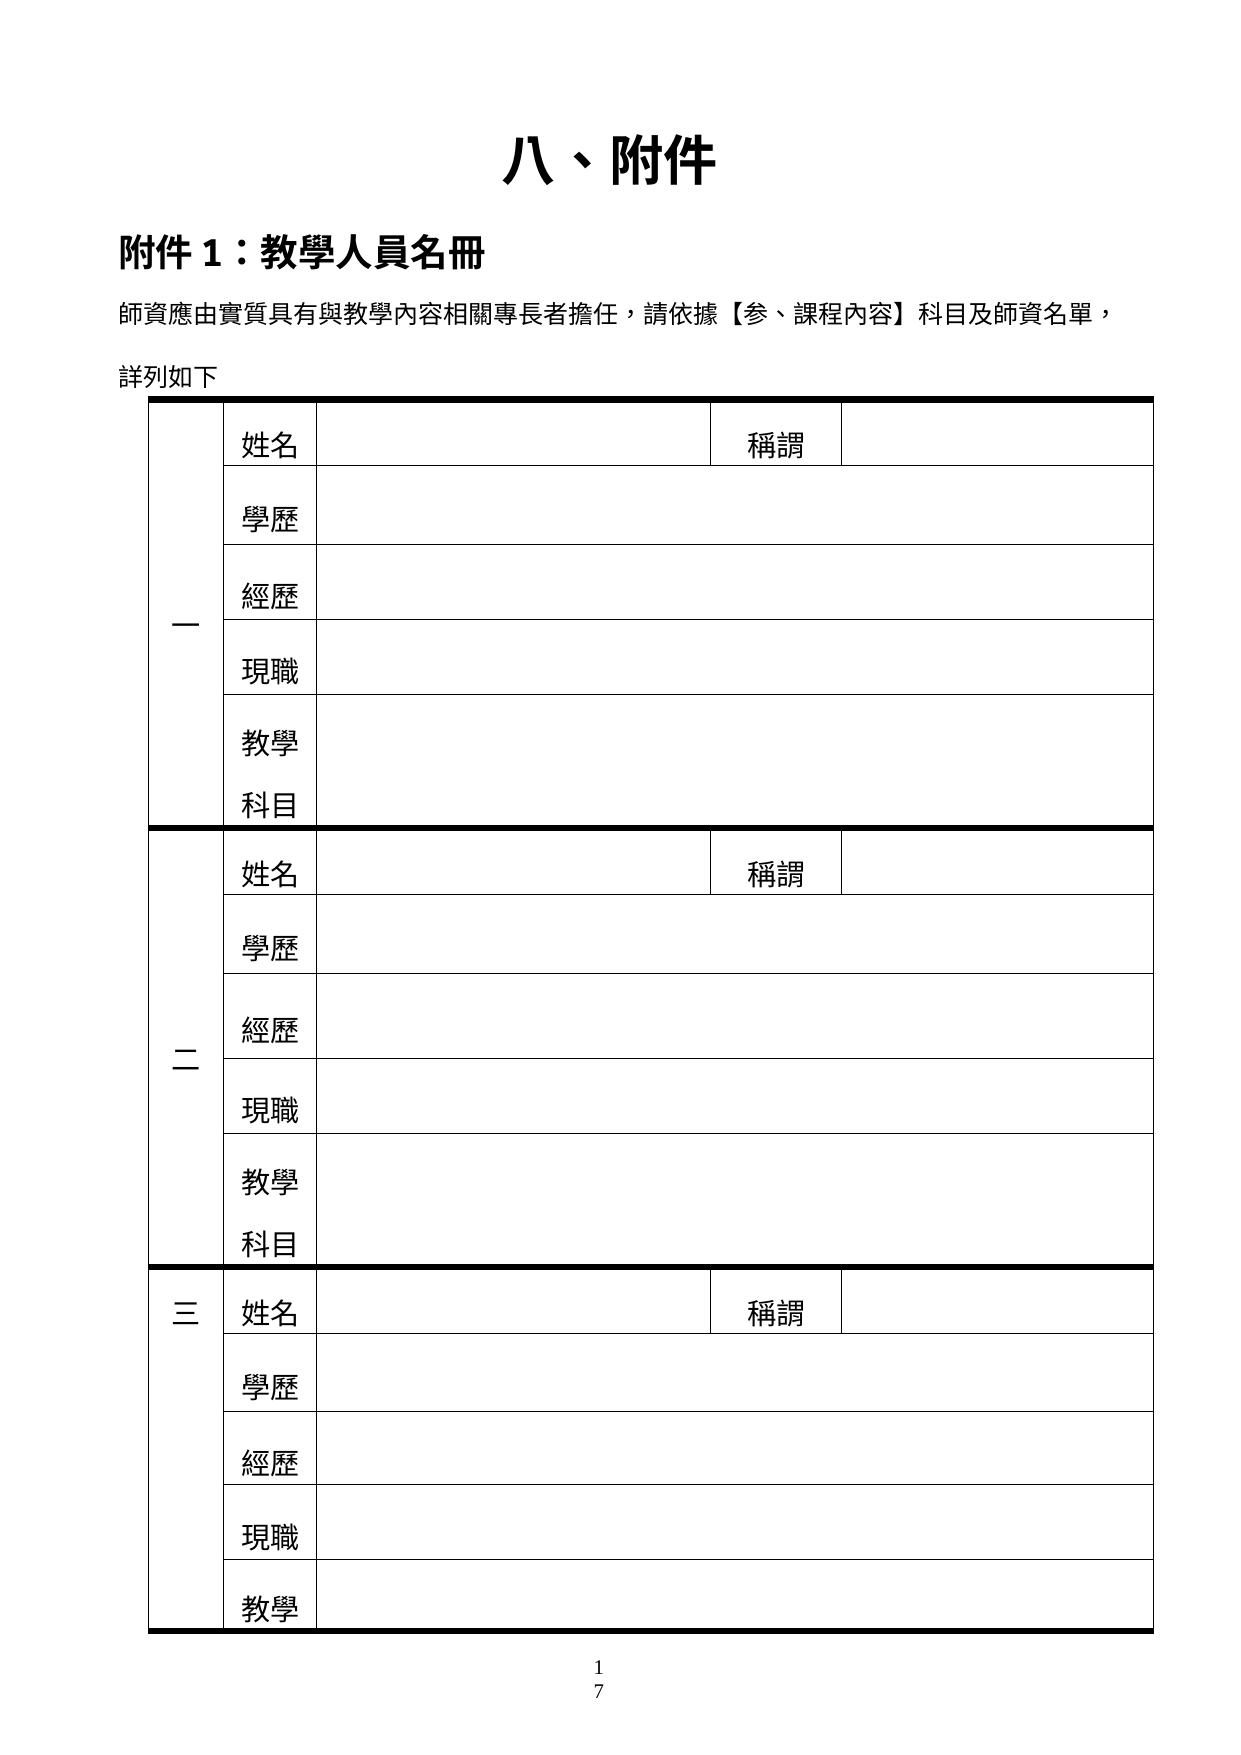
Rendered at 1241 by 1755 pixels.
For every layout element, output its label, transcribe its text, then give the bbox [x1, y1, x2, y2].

table_cell 現職 [224, 1485, 316, 1559]
table_cell [317, 620, 1153, 694]
text 師資應由實質具有與教學內容相關專長者擔任，請依據【参、課程內容】科目及師資名單，詳列如下 [118, 271, 1100, 396]
table_cell 經歷 [224, 1412, 316, 1484]
table_cell [317, 974, 1153, 1057]
table_cell 學歷 [224, 466, 316, 544]
table_cell [317, 1560, 1153, 1628]
table_cell [317, 1134, 1153, 1264]
table_cell [317, 695, 1153, 825]
table_cell 現職 [224, 620, 316, 694]
table_header 姓名 [224, 403, 316, 465]
table_cell 稱謂 [711, 831, 841, 894]
table_cell 二 [149, 831, 223, 1264]
table_cell 現職 [224, 1059, 316, 1132]
table_cell [317, 1270, 710, 1332]
table_cell [317, 1334, 1153, 1411]
table_cell [317, 1412, 1153, 1484]
table_cell [317, 1059, 1153, 1132]
table_cell 經歷 [224, 545, 316, 619]
table_cell 學歷 [224, 895, 316, 972]
table_cell [317, 831, 710, 894]
table_cell 姓名 [224, 1270, 316, 1332]
table_header 一 [149, 403, 223, 825]
table_cell 稱謂 [711, 1270, 841, 1332]
table_cell [317, 545, 1153, 619]
text 附件1：教學人員名冊 [118, 209, 1100, 271]
table_cell 教學科目 [224, 695, 316, 825]
table_cell [317, 895, 1153, 972]
table_cell [842, 1270, 1153, 1332]
table_header 稱謂 [711, 403, 841, 465]
table_cell 姓名 [224, 831, 316, 894]
table_cell 教學 [224, 1560, 316, 1628]
table_cell 經歷 [224, 974, 316, 1057]
table_cell [842, 831, 1153, 894]
table_cell [317, 1485, 1153, 1559]
table_cell 教學科目 [224, 1134, 316, 1264]
table_cell [317, 466, 1153, 544]
table_cell 三 [149, 1270, 223, 1628]
table_cell 學歷 [224, 1334, 316, 1411]
text 八、附件 [118, 84, 1100, 209]
table_header [842, 403, 1153, 465]
table_header [317, 403, 710, 465]
